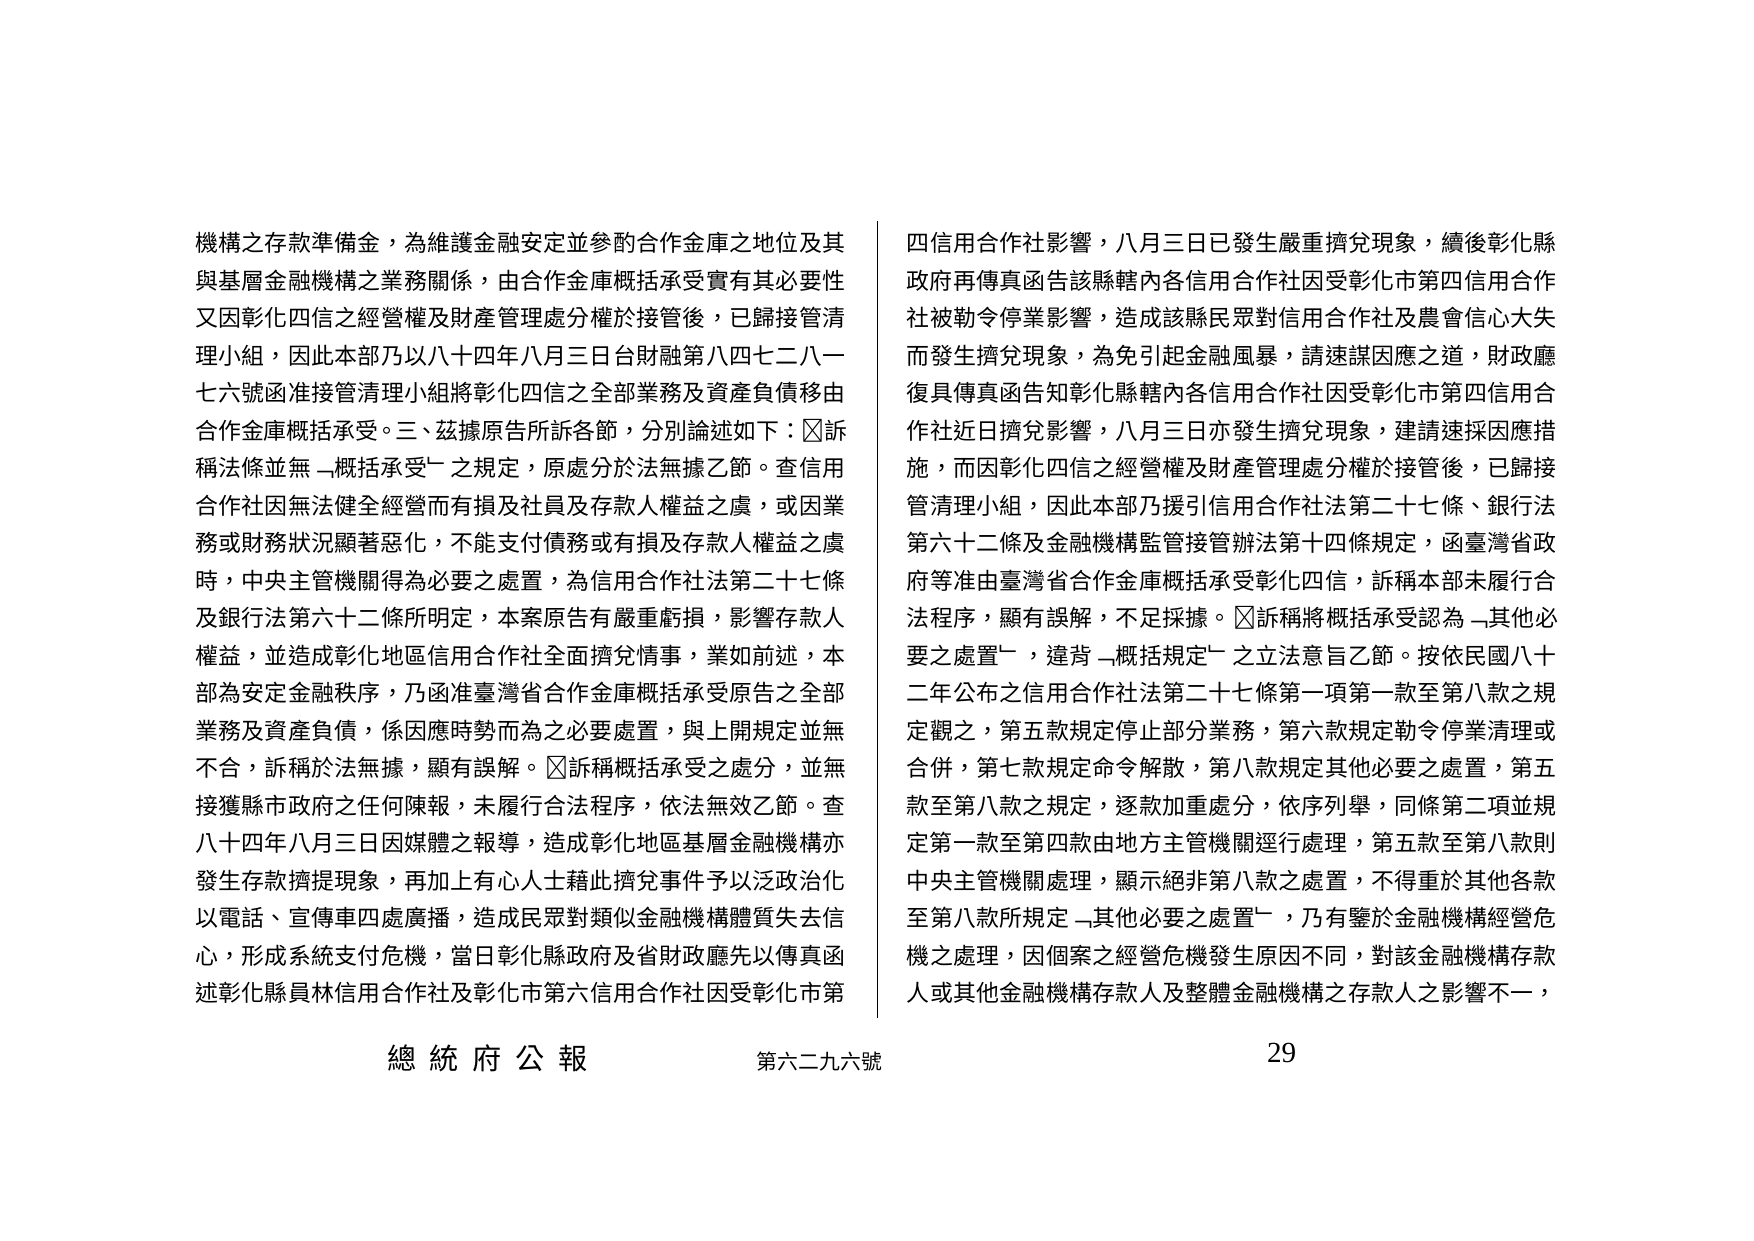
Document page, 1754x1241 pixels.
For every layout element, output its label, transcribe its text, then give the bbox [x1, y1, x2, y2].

text 被告答辯意旨略謂：一、按﹁銀行因業務或財務狀況顯著惡化，不能支付其債務或有損及存款人利益之虞時，中央主管機關得勒令停業並限期清理、停止其一部業務、派員監管或接管、或為其他必要之處置，並得洽請有關機關限制其負責人出境。﹂﹁中央主管機關於派員監管或接管時，得停止其股東會、董事或監察人全部或部分職權。﹂﹁前二項監管或接管辦法，由中央主管機關定之。﹂為銀行法第六十二條第一項、第二項及第三項所明定。次按﹁本法稱信用合作社，謂依本法組織登記之合作社，並經中央主管機關許可經營銀行業務之機構。﹂﹁信用合作社違反法令、章程或無法健全經營而有損及社員及存款人權益之虞時，主管機關得為左列處分：一、……五、停止部分業務。六、勒令停業清理或合併。……八、其他必要之處置。﹂﹁前項第一款至第四款由縣︵市︶政府或省︵市︶政府財政廳︵局︶逕行處理，並報中央主管機關備查，第五款至第八款應轉請中央主管機關處理。﹂﹁信用合作社之管理，準用銀行法……第六十二條……規定。﹂分別為信用合作社法第二條、第二十七條第一項、第二項及第三十七條所明定。另依銀行法第六十二條規定訂定之金融機構監管接管辦法復規定﹁監管人得協助接管金融機構辦理左列事項：一、……三、概括讓與全部或部分業務及資產負債。四、合併。五、其他經財政部指定之重要事項。﹂﹁金融機構於受財政部接管處分後，其經營權及財產之管理處分權均由接管人行使之。﹂﹁接管人執行職務有左列行為時，應事先報經財政部核准：一、……四、辦理第十一條第一項第一款至第四款之事項。﹂分別為金融機構監管接管辦法第一條、第十一條第一項、第十三條及第十四條所規定。二、彰化四信為依法設立之信用合作社，因內部控制及內部稽核制度不良，致其總經理葉傳水等人挪用合作社資金達二十八億二千五百萬元，並自八十四年七月二十九日︵星期六︶起引發存戶擠兌情形。本部於八十四年八月一日與中央銀行、臺灣省政府財政廳、臺灣省合作金庫等各單位研商結果，以原告因舞弊虧空達二十八億餘元，而其帳面淨值僅九億餘元，虧空達帳面淨值之三倍，業已嚴重虧損，庫存現金僅餘一千餘萬元，已完全喪失流動性與支付能力，隔日︵同年八月二日︶已無流動資金可供營運，經再詳細評估其財務狀況，隔日︵同年八月二日︶即使繼續營業，亦將馬上出現無資金可供客戶提領之亂象，為保護社員及存款人權益及安定金融秩序計，有迅予停業清理，並派員接管之必要，以免資產欠缺妥適照應，影響存款人權益，本部遂即依信用合作社法第二十七條第一項以八十四年八月一日台財融第八四七二八八五四號函勒令彰化四信停止營業並進行清理；同時並以同日台財融第八四七二八六五五號函指定臺灣省合作金庫會同中央存款保險公司、臺灣省政府財政廳、彰化縣政府派員成立接管清理小組，依據信用合作社法第三十七條準用銀行法第六十二條及金融機構監管接管辦法第三條規定，對彰化四信為接管處分，進行接管清理。接管清理中，一方面因存款人信心不足，另一方面因有心人士用電話或宣傳車，予以渲染，存款大眾心生恐慌，引發信心危機，造成彰化地區信用合作社全面擠兌︵彰化一信、二信、六信及員林信用合作社均向合庫申請緊急融通以資因應︶，其他部分地區之信用合作社及農會信用部，亦出現異常提領現象，情勢十分危急，有造成系統危機之虞，此時除由一聲譽較佳之金融機構概括承受彰化四信業務及資產負債外，實別無其他可迅速安定人心之選擇，而當︵七月底︶合庫總存款一兆一、一九三億元，可即時變現之流動準備一、二二八億元，而信用合作社轉存該庫存款五、○二三億元，農會、漁會信用部轉存該庫存款一、七七七億元，如基層金融機構短缺資金時，均向合庫以存單質借或解約方式獲取資金，以供存款人提領，屆時合庫將首當其衝，面臨信用合作社、農會、漁會信用部以解約方式提回大部分轉存款之資金壓力，合庫本身將面臨另一種局面之擠兌，即存款人向基層金融機構擠兌，而基層金融機構向合庫擠兌，形成全部金融體系之瓦解，此一擴散效應列為首要顧慮，且合作金庫接受中央銀行委託，收受基層金融機構之存款準備金，為維護金融安定並參酌合作金庫之地位及其與基層金融機構之業務關係，由合作金庫概括承受實有其必要性。又因彰化四信之經營權及財產管理處分權於接管後，已歸接管清理小組，因此本部乃以八十四年八月三日台財融第八四七二八一七六號函准接管清理小組將彰化四信之全部業務及資產負債移由合作金庫概括承受。三、茲據原告所訴各節，分別論述如下：訴稱法條並無﹁概括承受﹂之規定，原處分於法無據乙節。查信用合作社因無法健全經營而有損及社員及存款人權益之虞，或因業務或財務狀況顯著惡化，不能支付債務或有損及存款人權益之虞時，中央主管機關得為必要之處置，為信用合作社法第二十七條及銀行法第六十二條所明定，本案原告有嚴重虧損，影響存款人權益，並造成彰化地區信用合作社全面擠兌情事，業如前述，本部為安定金融秩序，乃函准臺灣省合作金庫概括承受原告之全部業務及資產負債，係因應時勢而為之必要處置，與上開規定並無不合，訴稱於法無據，顯有誤解。訴稱概括承受之處分，並無接獲縣市政府之任何陳報，未履行合法程序，依法無效乙節。查八十四年八月三日因媒體之報導，造成彰化地區基層金融機構亦發生存款擠提現象，再加上有心人士藉此擠兌事件予以泛政治化，以電話、宣傳車四處廣播，造成民眾對類似金融機構體質失去信心，形成系統支付危機，當日彰化縣政府及省財政廳先以傳真函述彰化縣員林信用合作社及彰化市第六信用合作社因受彰化市第四信用合作社影響，八月三日已發生嚴重擠兌現象，續後彰化縣政府再傳真函告該縣轄內各信用合作社因受彰化市第四信用合作社被勒令停業影響，造成該縣民眾對信用合作社及農會信心大失，而發生擠兌現象，為免引起金融風暴，請速謀因應之道，財政廳復具傳真函告知彰化縣轄內各信用合作社因受彰化市第四信用合作社近日擠兌影響，八月三日亦發生擠兌現象，建請速採因應措施，而因彰化四信之經營權及財產管理處分權於接管後，已歸接管清理小組，因此本部乃援引信用合作社法第二十七條、銀行法第六十二條及金融機構監管接管辦法第十四條規定，函臺灣省政府等准由臺灣省合作金庫概括承受彰化四信，訴稱本部未履行合法程序，顯有誤解，不足採據。訴稱將概括承受認為﹁其他必要之處置﹂，違背﹁概括規定﹂之立法意旨乙節。按依民國八十二年公布之信用合作社法第二十七條第一項第一款至第八款之規定觀之，第五款規定停止部分業務，第六款規定勒令停業清理或合併，第七款規定命令解散，第八款規定其他必要之處置，第五款至第八款之規定，逐款加重處分，依序列舉，同條第二項並規定第一款至第四款由地方主管機關逕行處理，第五款至第八款則中央主管機關處理，顯示絕非第八款之處置，不得重於其他各款。至第八款所規定﹁其他必要之處置﹂，乃有鑒於金融機構經營危機之處理，因個案之經營危機發生原因不同，對該金融機構存款人或其他金融機構存款人及整體金融機構之存款人之影響不一，態樣有別，處分方式亦不同，故有第八款﹁其他必要之處置﹂之規定，非謂﹁其他必要之處置﹂，不得重於其他之處分。本案中本部准合庫承受彰化四信，其原因為當時彰化地區及其他地區已有擠兌現象，出現系統性危機，而彰化四信因舞弊虧空達二十八億餘元，其帳面淨值僅九億餘元，虧空達淨值之三倍，業已嚴重虧損︵帳面淨值為負十九億元左右︶，故縱然清算，其社員亦無所得，由合作金庫概括承受，反可維持金融秩序並確保存款人之權益，其影響自較前述第七款命令解散為小。訴稱本案概括承受未經原告之同意，適法性有重大疑義乙節。事實上原告之經營權及財產管理處分權自八十四年八月一日被接管後，已歸接管清理小組，因此概括承受無須再經原告之同意。合作金庫自八月四日進駐接收彰化四信，對外公告並更名為彰營等八家支庫，繼續對外營業，並對原彰化四信存款人之存款債權予以確認，故自八月四日起依民法第三百零五條之規定，合作金庫已生概括承受彰化四信之效力。訴稱其於八十四年七月三十一日召開理事會決議通過提供自有財產一百億元之範圍讓與臺灣省合作金庫或借款充臨時週轉用，繼於八十四年八月一日提經臨時社員代表大會通過，及呈報主管機關，原處分竟未審酌前開決議及處理而為概括承受乙節。查八十四年八月一日本部與中央銀行、臺灣省政府財政廳、合作金庫等各單位研商處理原告案會議中，合作金庫說明鑒於原告舞弊虧空達二十八億餘元，為其帳面淨值之三倍，原告庫存現金僅餘一千餘萬元，已完全喪失流動性與支付能力，中央銀行亦表示原告自有資金已用罄，虧空數額可能繼續擴大，若予以緊急融通，可能形成一再挹注其仍未發現之虧空，不宜給予緊急融通，合作金庫並表示該庫迄未接獲原告申請緊急融通應備之文件，因此次日原告擬以緊急融通維持營運幾無可能，是訴稱原停業清理之處分未審酌其融通決議，尚難採據。訴稱本部於八十四年八月一日函令原告停業並進行清理，復於八月三日函由合作金庫概括承受，前後矛盾且不符實際，尤欠適法性乙節。查本部八十四年八月一日為停業及接管處分後，於接管清理中，一方面因存款人信心不足，另一方面因有心人士用電話或宣傳車，予以渲染，導致存款大眾心生恐慌，引發信心危機，造成彰化地區信用合作社全面擠兌，其他部分地區之信用合作社及農會信用部，同時亦出現擠兌現象，情勢十分危急，有造成系統危機之虞，此時除由一聲譽較佳之金融機構概括承受原告資產負債外，實別無其他可迅速安定人心之選擇，而合作金庫接受基層金融機構轉存款，該庫一半以上之存款來自基層金融機構，一旦基層金融機構擠兌，勢必從合作金庫提款應付，合庫本身將面臨另一種局面之擠兌，導致全部金融體系之危機，此一擴散效應應列為首要顧慮，且合作金庫接受中央銀行委託，收受基層金融機構之存款準備金，為維護金融安定並參酌合作金庫之地位及其與基層金融機構之業務關係，由合作金庫概括承受實有其必要性。故本部乃以八十四年八月三日台財融第八四七二八一七六號函准合作金庫概括承受原告之業務及資產負債，並無所謂前後矛盾、不切實際及欠適法性之情形。四、綜上所陳，原告之訴無理由，請駁回原告之訴等語。 [907, 222, 1559, 1009]
text 被告答辯意旨略謂：一、按﹁銀行因業務或財務狀況顯著惡化，不能支付其債務或有損及存款人利益之虞時，中央主管機關得勒令停業並限期清理、停止其一部業務、派員監管或接管、或為其他必要之處置，並得洽請有關機關限制其負責人出境。﹂﹁中央主管機關於派員監管或接管時，得停止其股東會、董事或監察人全部或部分職權。﹂﹁前二項監管或接管辦法，由中央主管機關定之。﹂為銀行法第六十二條第一項、第二項及第三項所明定。次按﹁本法稱信用合作社，謂依本法組織登記之合作社，並經中央主管機關許可經營銀行業務之機構。﹂﹁信用合作社違反法令、章程或無法健全經營而有損及社員及存款人權益之虞時，主管機關得為左列處分：一、……五、停止部分業務。六、勒令停業清理或合併。……八、其他必要之處置。﹂﹁前項第一款至第四款由縣︵市︶政府或省︵市︶政府財政廳︵局︶逕行處理，並報中央主管機關備查，第五款至第八款應轉請中央主管機關處理。﹂﹁信用合作社之管理，準用銀行法……第六十二條……規定。﹂分別為信用合作社法第二條、第二十七條第一項、第二項及第三十七條所明定。另依銀行法第六十二條規定訂定之金融機構監管接管辦法復規定﹁監管人得協助接管金融機構辦理左列事項：一、……三、概括讓與全部或部分業務及資產負債。四、合併。五、其他經財政部指定之重要事項。﹂﹁金融機構於受財政部接管處分後，其經營權及財產之管理處分權均由接管人行使之。﹂﹁接管人執行職務有左列行為時，應事先報經財政部核准：一、……四、辦理第十一條第一項第一款至第四款之事項。﹂分別為金融機構監管接管辦法第一條、第十一條第一項、第十三條及第十四條所規定。二、彰化四信為依法設立之信用合作社，因內部控制及內部稽核制度不良，致其總經理葉傳水等人挪用合作社資金達二十八億二千五百萬元，並自八十四年七月二十九日︵星期六︶起引發存戶擠兌情形。本部於八十四年八月一日與中央銀行、臺灣省政府財政廳、臺灣省合作金庫等各單位研商結果，以原告因舞弊虧空達二十八億餘元，而其帳面淨值僅九億餘元，虧空達帳面淨值之三倍，業已嚴重虧損，庫存現金僅餘一千餘萬元，已完全喪失流動性與支付能力，隔日︵同年八月二日︶已無流動資金可供營運，經再詳細評估其財務狀況，隔日︵同年八月二日︶即使繼續營業，亦將馬上出現無資金可供客戶提領之亂象，為保護社員及存款人權益及安定金融秩序計，有迅予停業清理，並派員接管之必要，以免資產欠缺妥適照應，影響存款人權益，本部遂即依信用合作社法第二十七條第一項以八十四年八月一日台財融第八四七二八八五四號函勒令彰化四信停止營業並進行清理；同時並以同日台財融第八四七二八六五五號函指定臺灣省合作金庫會同中央存款保險公司、臺灣省政府財政廳、彰化縣政府派員成立接管清理小組，依據信用合作社法第三十七條準用銀行法第六十二條及金融機構監管接管辦法第三條規定，對彰化四信為接管處分，進行接管清理。接管清理中，一方面因存款人信心不足，另一方面因有心人士用電話或宣傳車，予以渲染，存款大眾心生恐慌，引發信心危機，造成彰化地區信用合作社全面擠兌︵彰化一信、二信、六信及員林信用合作社均向合庫申請緊急融通以資因應︶，其他部分地區之信用合作社及農會信用部，亦出現異常提領現象，情勢十分危急，有造成系統危機之虞，此時除由一聲譽較佳之金融機構概括承受彰化四信業務及資產負債外，實別無其他可迅速安定人心之選擇，而當︵七月底︶合庫總存款一兆一、一九三億元，可即時變現之流動準備一、二二八億元，而信用合作社轉存該庫存款五、○二三億元，農會、漁會信用部轉存該庫存款一、七七七億元，如基層金融機構短缺資金時，均向合庫以存單質借或解約方式獲取資金，以供存款人提領，屆時合庫將首當其衝，面臨信用合作社、農會、漁會信用部以解約方式提回大部分轉存款之資金壓力，合庫本身將面臨另一種局面之擠兌，即存款人向基層金融機構擠兌，而基層金融機構向合庫擠兌，形成全部金融體系之瓦解，此一擴散效應列為首要顧慮，且合作金庫接受中央銀行委託，收受基層金融機構之存款準備金，為維護金融安定並參酌合作金庫之地位及其與基層金融機構之業務關係，由合作金庫概括承受實有其必要性。又因彰化四信之經營權及財產管理處分權於接管後，已歸接管清理小組，因此本部乃以八十四年八月三日台財融第八四七二八一七六號函准接管清理小組將彰化四信之全部業務及資產負債移由合作金庫概括承受。三、茲據原告所訴各節，分別論述如下：訴稱法條並無﹁概括承受﹂之規定，原處分於法無據乙節。查信用合作社因無法健全經營而有損及社員及存款人權益之虞，或因業務或財務狀況顯著惡化，不能支付債務或有損及存款人權益之虞時，中央主管機關得為必要之處置，為信用合作社法第二十七條及銀行法第六十二條所明定，本案原告有嚴重虧損，影響存款人權益，並造成彰化地區信用合作社全面擠兌情事，業如前述，本部為安定金融秩序，乃函准臺灣省合作金庫概括承受原告之全部業務及資產負債，係因應時勢而為之必要處置，與上開規定並無不合，訴稱於法無據，顯有誤解。訴稱概括承受之處分，並無接獲縣市政府之任何陳報，未履行合法程序，依法無效乙節。查八十四年八月三日因媒體之報導，造成彰化地區基層金融機構亦發生存款擠提現象，再加上有心人士藉此擠兌事件予以泛政治化，以電話、宣傳車四處廣播，造成民眾對類似金融機構體質失去信心，形成系統支付危機，當日彰化縣政府及省財政廳先以傳真函述彰化縣員林信用合作社及彰化市第六信用合作社因受彰化市第四信用合作社影響，八月三日已發生嚴重擠兌現象，續後彰化縣政府再傳真函告該縣轄內各信用合作社因受彰化市第四信用合作社被勒令停業影響，造成該縣民眾對信用合作社及農會信心大失，而發生擠兌現象，為免引起金融風暴，請速謀因應之道，財政廳復具傳真函告知彰化縣轄內各信用合作社因受彰化市第四信用合作社近日擠兌影響，八月三日亦發生擠兌現象，建請速採因應措施，而因彰化四信之經營權及財產管理處分權於接管後，已歸接管清理小組，因此本部乃援引信用合作社法第二十七條、銀行法第六十二條及金融機構監管接管辦法第十四條規定，函臺灣省政府等准由臺灣省合作金庫概括承受彰化四信，訴稱本部未履行合法程序，顯有誤解，不足採據。訴稱將概括承受認為﹁其他必要之處置﹂，違背﹁概括規定﹂之立法意旨乙節。按依民國八十二年公布之信用合作社法第二十七條第一項第一款至第八款之規定觀之，第五款規定停止部分業務，第六款規定勒令停業清理或合併，第七款規定命令解散，第八款規定其他必要之處置，第五款至第八款之規定，逐款加重處分，依序列舉，同條第二項並規定第一款至第四款由地方主管機關逕行處理，第五款至第八款則中央主管機關處理，顯示絕非第八款之處置，不得重於其他各款。至第八款所規定﹁其他必要之處置﹂，乃有鑒於金融機構經營危機之處理，因個案之經營危機發生原因不同，對該金融機構存款人或其他金融機構存款人及整體金融機構之存款人之影響不一，態樣有別，處分方式亦不同，故有第八款﹁其他必要之處置﹂之規定，非謂﹁其他必要之處置﹂，不得重於其他之處分。本案中本部准合庫承受彰化四信，其原因為當時彰化地區及其他地區已有擠兌現象，出現系統性危機，而彰化四信因舞弊虧空達二十八億餘元，其帳面淨值僅九億餘元，虧空達淨值之三倍，業已嚴重虧損︵帳面淨值為負十九億元左右︶，故縱然清算，其社員亦無所得，由合作金庫概括承受，反可維持金融秩序並確保存款人之權益，其影響自較前述第七款命令解散為小。訴稱本案概括承受未經原告之同意，適法性有重大疑義乙節。事實上原告之經營權及財產管理處分權自八十四年八月一日被接管後，已歸接管清理小組，因此概括承受無須再經原告之同意。合作金庫自八月四日進駐接收彰化四信，對外公告並更名為彰營等八家支庫，繼續對外營業，並對原彰化四信存款人之存款債權予以確認，故自八月四日起依民法第三百零五條之規定，合作金庫已生概括承受彰化四信之效力。訴稱其於八十四年七月三十一日召開理事會決議通過提供自有財產一百億元之範圍讓與臺灣省合作金庫或借款充臨時週轉用，繼於八十四年八月一日提經臨時社員代表大會通過，及呈報主管機關，原處分竟未審酌前開決議及處理而為概括承受乙節。查八十四年八月一日本部與中央銀行、臺灣省政府財政廳、合作金庫等各單位研商處理原告案會議中，合作金庫說明鑒於原告舞弊虧空達二十八億餘元，為其帳面淨值之三倍，原告庫存現金僅餘一千餘萬元，已完全喪失流動性與支付能力，中央銀行亦表示原告自有資金已用罄，虧空數額可能繼續擴大，若予以緊急融通，可能形成一再挹注其仍未發現之虧空，不宜給予緊急融通，合作金庫並表示該庫迄未接獲原告申請緊急融通應備之文件，因此次日原告擬以緊急融通維持營運幾無可能，是訴稱原停業清理之處分未審酌其融通決議，尚難採據。訴稱本部於八十四年八月一日函令原告停業並進行清理，復於八月三日函由合作金庫概括承受，前後矛盾且不符實際，尤欠適法性乙節。查本部八十四年八月一日為停業及接管處分後，於接管清理中，一方面因存款人信心不足，另一方面因有心人士用電話或宣傳車，予以渲染，導致存款大眾心生恐慌，引發信心危機，造成彰化地區信用合作社全面擠兌，其他部分地區之信用合作社及農會信用部，同時亦出現擠兌現象，情勢十分危急，有造成系統危機之虞，此時除由一聲譽較佳之金融機構概括承受原告資產負債外，實別無其他可迅速安定人心之選擇，而合作金庫接受基層金融機構轉存款，該庫一半以上之存款來自基層金融機構，一旦基層金融機構擠兌，勢必從合作金庫提款應付，合庫本身將面臨另一種局面之擠兌，導致全部金融體系之危機，此一擴散效應應列為首要顧慮，且合作金庫接受中央銀行委託，收受基層金融機構之存款準備金，為維護金融安定並參酌合作金庫之地位及其與基層金融機構之業務關係，由合作金庫概括承受實有其必要性。故本部乃以八十四年八月三日台財融第八四七二八一七六號函准合作金庫概括承受原告之業務及資產負債，並無所謂前後矛盾、不切實際及欠適法性之情形。四、綜上所陳，原告之訴無理由，請駁回原告之訴等語。 [195, 222, 847, 1009]
